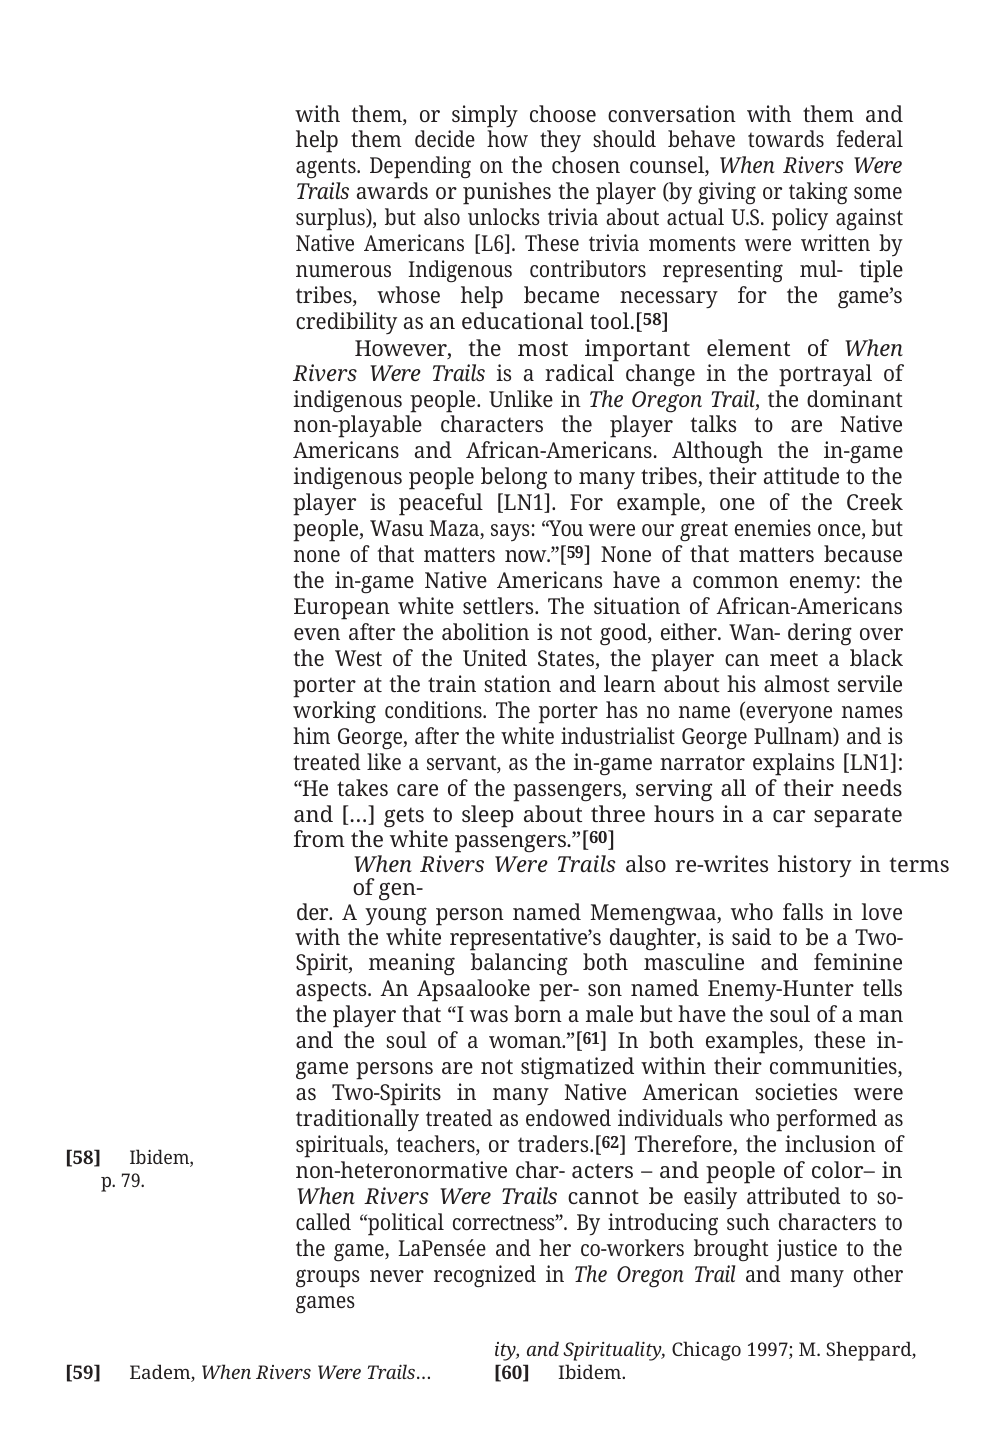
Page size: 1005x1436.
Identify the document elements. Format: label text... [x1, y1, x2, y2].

text However, the most important element of When Rivers Were Trails is a radical change in the portrayal of indigenous people. Unlike in The Oregon Trail, the dominant non-playable characters the player talks to are Native Americans and African-Americans. Although the in-game indigenous people belong to many tribes, their attitude to the player is peaceful [LN1]. For example, one of the Creek people, Wasu Maza, says: “You were our great enemies once, but none of that matters now.”[59] None of that matters because the in-game Native Americans have a common enemy: the European white settlers. The situation of African-Americans even after the abolition is not good, either. Wan- dering over the West of the United States, the player can meet a black porter at the train station and learn about his almost servile working conditions. The porter has no name (everyone names him George, after the white industrialist George Pullnam) and is treated like a servant, as the in-game narrator explains [LN1]: “He takes care of the passengers, serving all of their needs and […] gets to sleep about three hours in a car separate from the white passengers.”[60] [293, 336, 903, 854]
text with them, or simply choose conversation with them and help them decide how they should behave towards federal agents. Depending on the chosen counsel, When Rivers Were Trails awards or punishes the player (by giving or taking some surplus), but also unlocks trivia about actual U.S. policy against Native Americans [L6]. These trivia moments were written by numerous Indigenous contributors representing mul- tiple tribes, whose help became necessary for the game’s credibility as an educational tool.[58] [295, 102, 903, 336]
text ity, and Spirituality, Chicago 1997; M. Sheppard, [494, 1337, 950, 1361]
list Ibidem, p. 79. [65, 1145, 207, 1192]
text der. A young person named Memengwaa, who falls in love with the white representative’s daughter, is said to be a Two-Spirit, meaning balancing both masculine and feminine aspects. An Apsaalooke per- son named Enemy-Hunter tells the player that “I was born a male but have the soul of a man and the soul of a woman.”[61] In both examples, these in-game persons are not stigmatized within their communities, as Two-Spirits in many Native American societies were traditionally treated as endowed individuals who performed as spirituals, teachers, or traders.[62] Therefore, the inclusion of non-heteronormative char- acters – and people of color– in When Rivers Were Trails cannot be easily attributed to so-called “political correctness”. By introducing such characters to the game, LaPensée and her co-workers brought justice to the groups never recognized in The Oregon Trail and many other games [295, 899, 903, 1314]
list Ibidem. [493, 1361, 950, 1384]
text When Rivers Were Trails also re-writes history in terms of gen- [352, 854, 950, 899]
list Eadem, When Rivers Were Trails… [65, 1361, 472, 1384]
